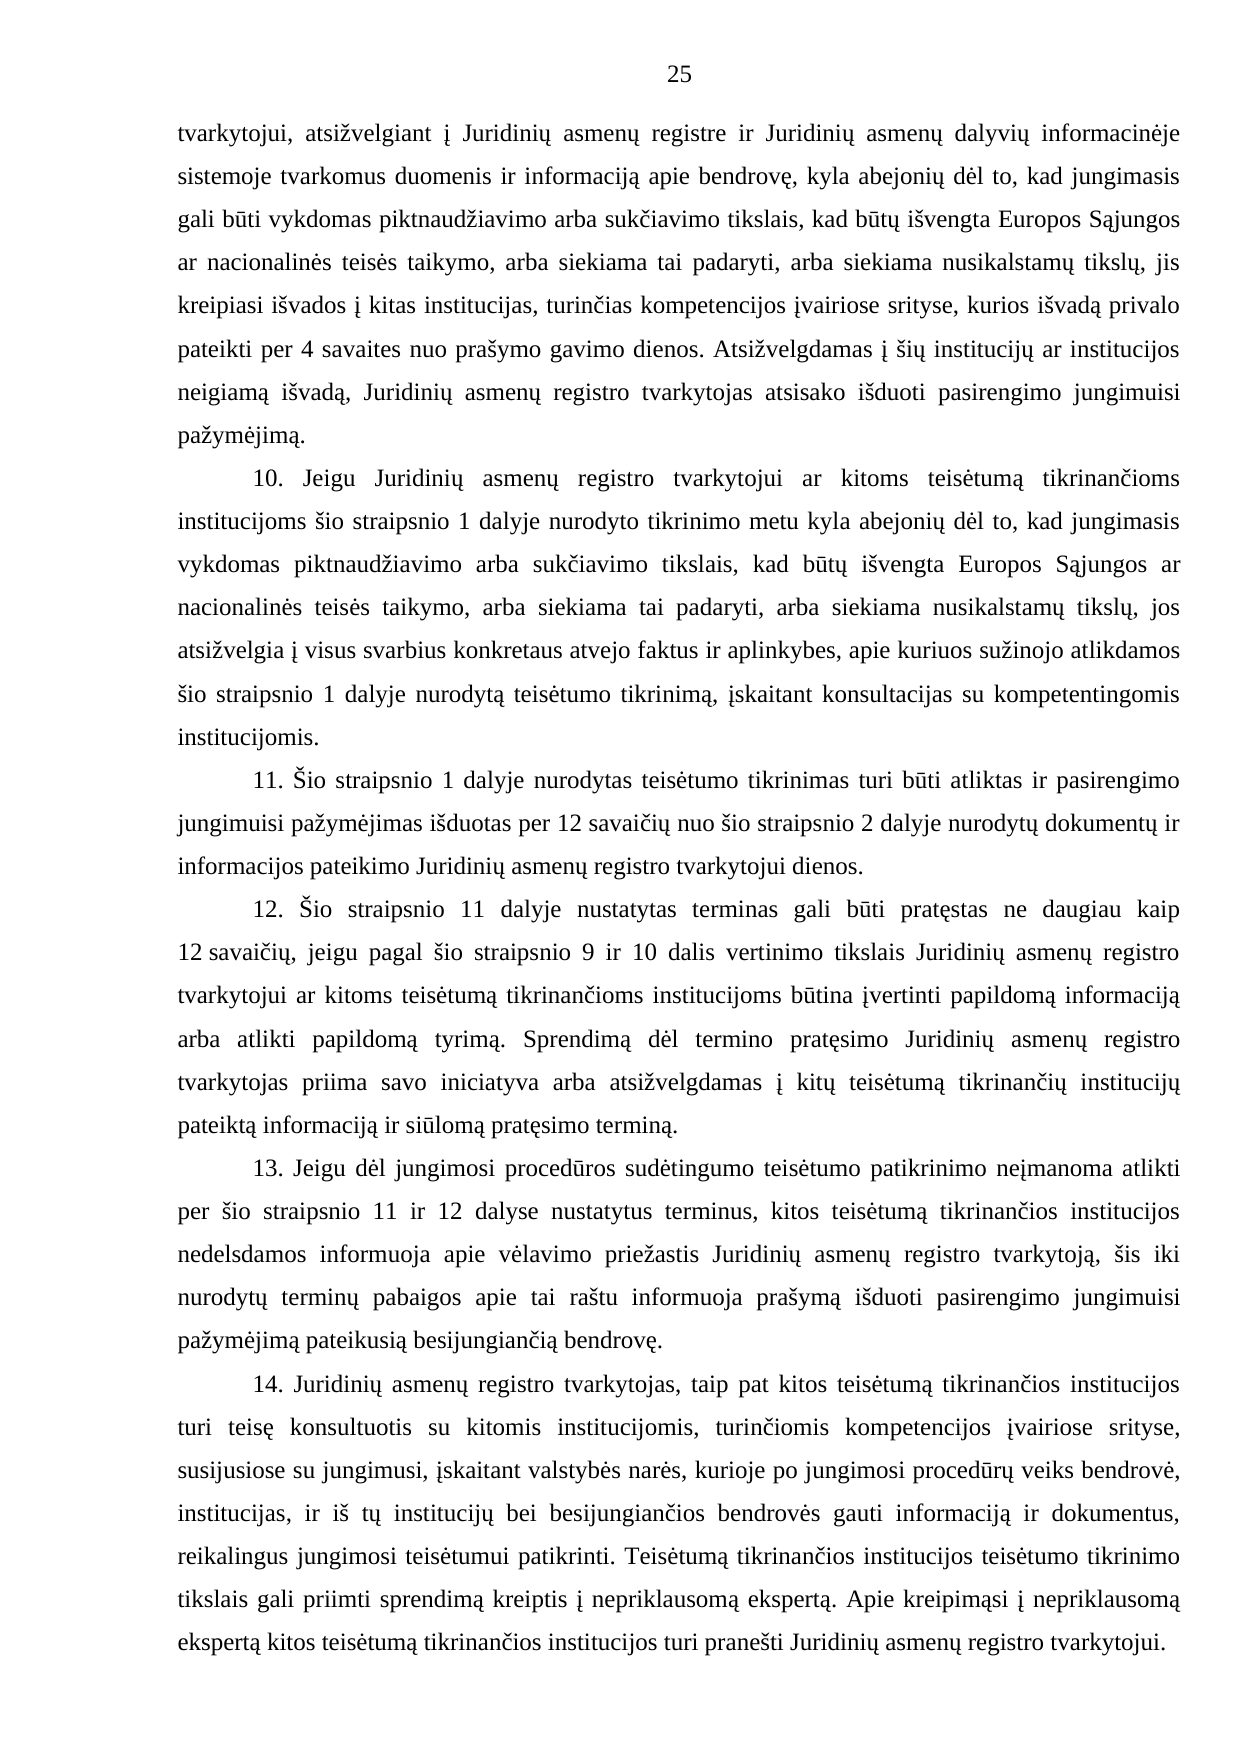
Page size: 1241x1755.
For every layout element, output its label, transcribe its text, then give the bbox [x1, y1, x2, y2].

text 11. Šio straipsnio 1 dalyje nurodytas teisėtumo tikrinimas turi būti atliktas ir pasirengimo jungimuisi pažymėjimas išduotas per 12 savaičių nuo šio straipsnio 2 dalyje nurodytų dokumentų ir informacijos pateikimo Juridinių asmenų registro tvarkytojui dienos. [177, 765, 1181, 880]
text 12. Šio straipsnio 11 dalyje nustatytas terminas gali būti pratęstas ne daugiau kaip 12 savaičių, jeigu pagal šio straipsnio 9 ir 10 dalis vertinimo tikslais Juridinių asmenų registro tvarkytojui ar kitoms teisėtumą tikrinančioms institucijoms būtina įvertinti papildomą informaciją arba atlikti papildomą tyrimą. Sprendimą dėl termino pratęsimo Juridinių asmenų registro tvarkytojas priima savo iniciatyva arba atsižvelgdamas į kitų teisėtumą tikrinančių institucijų pateiktą informaciją ir siūlomą pratęsimo terminą. [177, 894, 1181, 1139]
text tvarkytojui, atsižvelgiant į Juridinių asmenų registre ir Juridinių asmenų dalyvių informacinėje sistemoje tvarkomus duomenis ir informaciją apie bendrovę, kyla abejonių dėl to, kad jungimasis gali būti vykdomas piktnaudžiavimo arba sukčiavimo tikslais, kad būtų išvengta Europos Sąjungos ar nacionalinės teisės taikymo, arba siekiama tai padaryti, arba siekiama nusikalstamų tikslų, jis kreipiasi išvados į kitas institucijas, turinčias kompetencijos įvairiose srityse, kurios išvadą privalo pateikti per 4 savaites nuo prašymo gavimo dienos. Atsižvelgdamas į šių institucijų ar institucijos neigiamą išvadą, Juridinių asmenų registro tvarkytojas atsisako išduoti pasirengimo jungimuisi pažymėjimą. [177, 118, 1181, 449]
text 10. Jeigu Juridinių asmenų registro tvarkytojui ar kitoms teisėtumą tikrinančioms institucijoms šio straipsnio 1 dalyje nurodyto tikrinimo metu kyla abejonių dėl to, kad jungimasis vykdomas piktnaudžiavimo arba sukčiavimo tikslais, kad būtų išvengta Europos Sąjungos ar nacionalinės teisės taikymo, arba siekiama tai padaryti, arba siekiama nusikalstamų tikslų, jos atsižvelgia į visus svarbius konkretaus atvejo faktus ir aplinkybes, apie kuriuos sužinojo atlikdamos šio straipsnio 1 dalyje nurodytą teisėtumo tikrinimą, įskaitant konsultacijas su kompetentingomis institucijomis. [177, 463, 1181, 751]
text 13. Jeigu dėl jungimosi procedūros sudėtingumo teisėtumo patikrinimo neįmanoma atlikti per šio straipsnio 11 ir 12 dalyse nustatytus terminus, kitos teisėtumą tikrinančios institucijos nedelsdamos informuoja apie vėlavimo priežastis Juridinių asmenų registro tvarkytoją, šis iki nurodytų terminų pabaigos apie tai raštu informuoja prašymą išduoti pasirengimo jungimuisi pažymėjimą pateikusią besijungiančią bendrovę. [177, 1153, 1181, 1354]
text 14. Juridinių asmenų registro tvarkytojas, taip pat kitos teisėtumą tikrinančios institucijos turi teisę konsultuotis su kitomis institucijomis, turinčiomis kompetencijos įvairiose srityse, susijusiose su jungimusi, įskaitant valstybės narės, kurioje po jungimosi procedūrų veiks bendrovė, institucijas, ir iš tų institucijų bei besijungiančios bendrovės gauti informaciją ir dokumentus, reikalingus jungimosi teisėtumui patikrinti. Teisėtumą tikrinančios institucijos teisėtumo tikrinimo tikslais gali priimti sprendimą kreiptis į nepriklausomą ekspertą. Apie kreipimąsi į nepriklausomą ekspertą kitos teisėtumą tikrinančios institucijos turi pranešti Juridinių asmenų registro tvarkytojui. [177, 1369, 1181, 1656]
